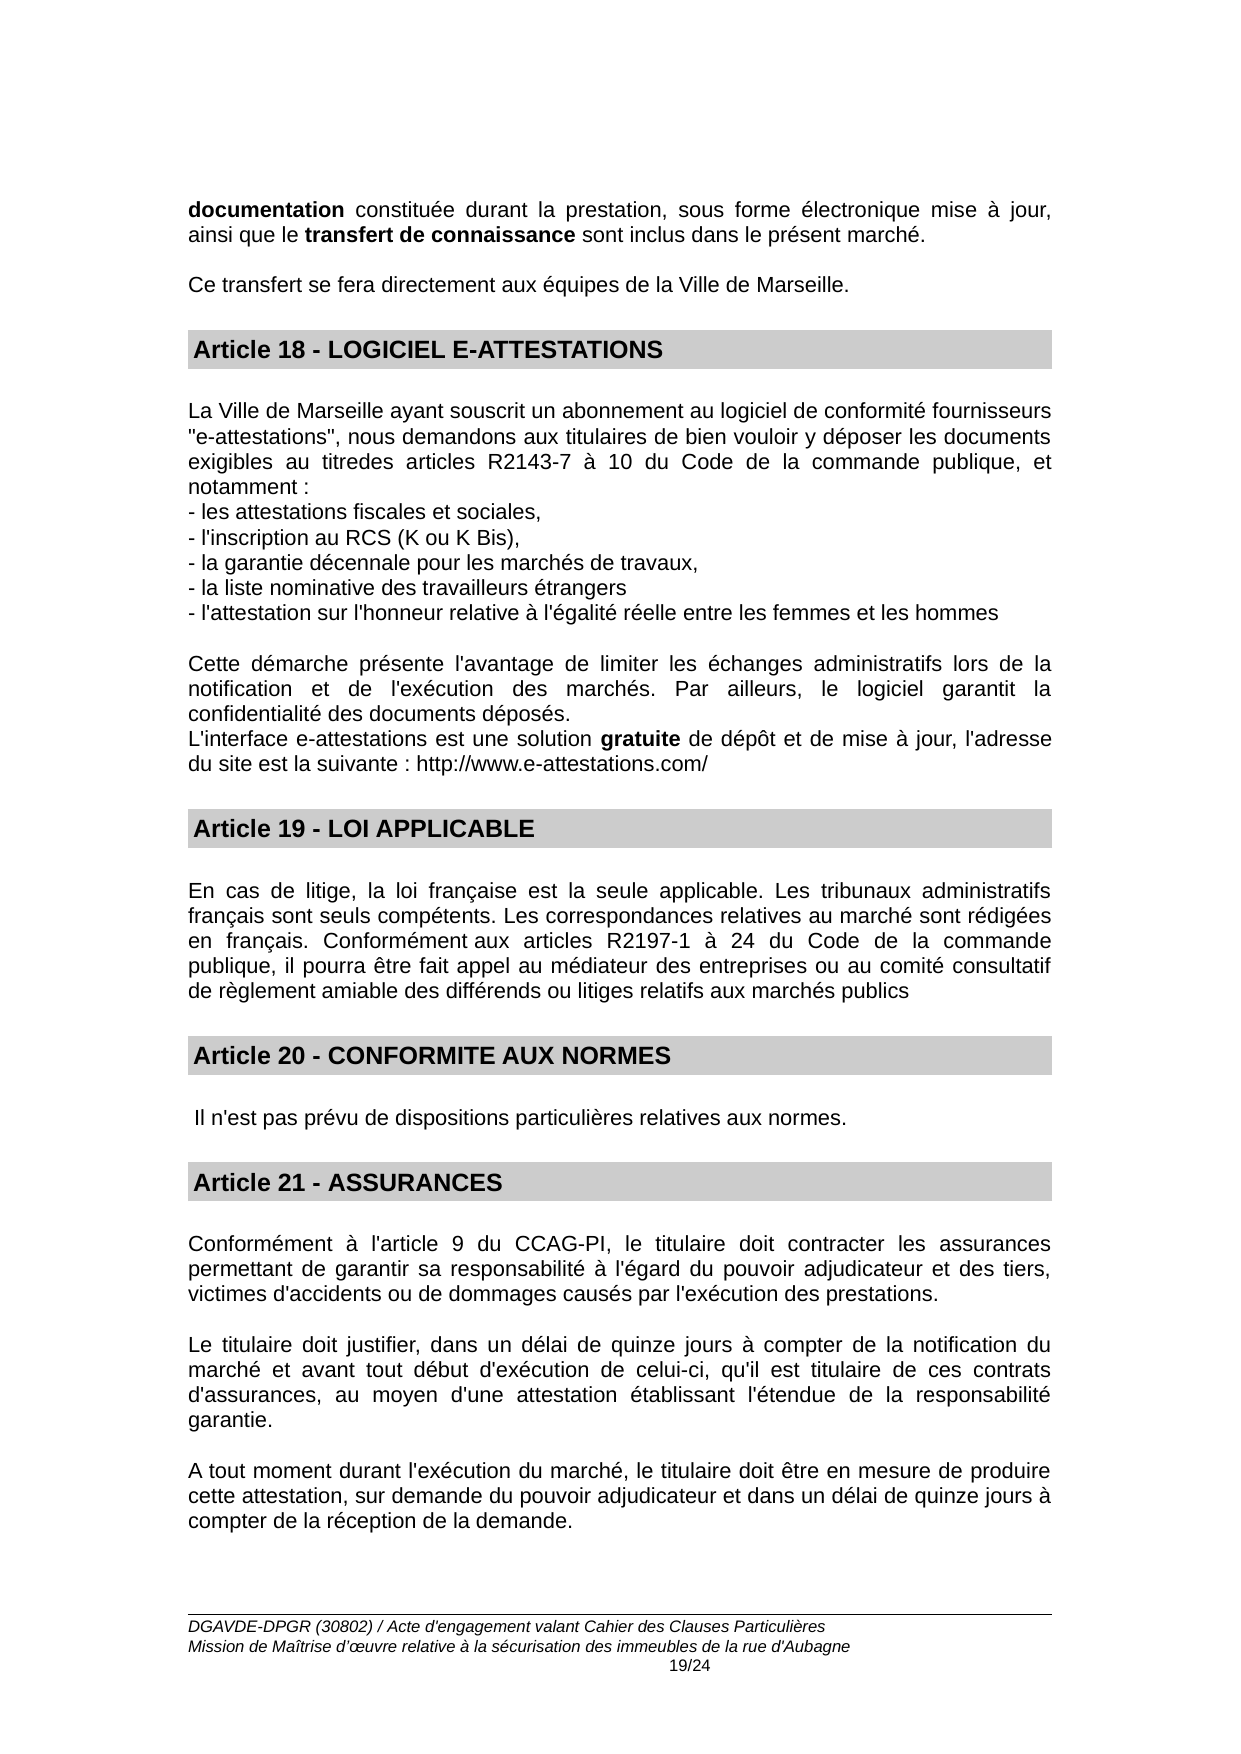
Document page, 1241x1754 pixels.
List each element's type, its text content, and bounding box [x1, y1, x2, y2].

text documentation constituée durant la prestation, sous forme électronique mise à jour, ainsi que le transfert de connaissance sont inclus dans le présent marché. [188, 197, 1052, 247]
text L'interface e-attestations est une solution gratuite de dépôt et de mise à jour, l'adresse du site est la suivante : http://www.e-attestations.com/ [188, 726, 1052, 777]
subtitle ASSURANCES [190, 1165, 1050, 1199]
text - les attestations fiscales et sociales, [188, 499, 1052, 524]
text - l'inscription au RCS (K ou K Bis), [188, 524, 1052, 550]
subtitle LOGICIEL E-ATTESTATIONS [190, 332, 1050, 367]
text - la liste nominative des travailleurs étrangers [188, 575, 1052, 600]
text - l'attestation sur l'honneur relative à l'égalité réelle entre les femmes et les hommes [188, 600, 1052, 625]
text Ce transfert se fera directement aux équipes de la Ville de Marseille. [188, 272, 1052, 297]
text Il n'est pas prévu de dispositions particulières relatives aux normes. [188, 1105, 1052, 1130]
text - la garantie décennale pour les marchés de travaux, [188, 550, 1052, 575]
text En cas de litige, la loi française est la seule applicable. Les tribunaux administratifs français sont seuls compétents. Les correspondances relatives au marché sont rédigées en français. Conformément aux articles R2197-1 à 24 du Code de la commande publique, il pourra être fait appel au médiateur des entreprises ou au comité consultatif de règlement amiable des différends ou litiges relatifs aux marchés publics [188, 878, 1052, 1004]
text Conformément à l'article 9 du CCAG-PI, le titulaire doit contracter les assurances permettant de garantir sa responsabilité à l'égard du pouvoir adjudicateur et des tiers, victimes d'accidents ou de dommages causés par l'exécution des prestations. [188, 1231, 1052, 1307]
text A tout moment durant l'exécution du marché, le titulaire doit être en mesure de produire cette attestation, sur demande du pouvoir adjudicateur et dans un délai de quinze jours à compter de la réception de la demande. [188, 1458, 1052, 1533]
text Le titulaire doit justifier, dans un délai de quinze jours à compter de la notification du marché et avant tout début d'exécution de celui-ci, qu'il est titulaire de ces contrats d'assurances, au moyen d'une attestation établissant l'étendue de la responsabilité garantie. [188, 1332, 1052, 1433]
text Cette démarche présente l'avantage de limiter les échanges administratifs lors de la notification et de l'exécution des marchés. Par ailleurs, le logiciel garantit la confidentialité des documents déposés. [188, 651, 1052, 726]
subtitle LOI APPLICABLE [190, 811, 1050, 846]
subtitle CONFORMITE AUX NORMES [190, 1038, 1050, 1073]
text La Ville de Marseille ayant souscrit un abonnement au logiciel de conformité fournisseurs "e-attestations", nous demandons aux titulaires de bien vouloir y déposer les documents exigibles au titredes articles R2143-7 à 10 du Code de la commande publique, et notamment : [188, 398, 1052, 499]
